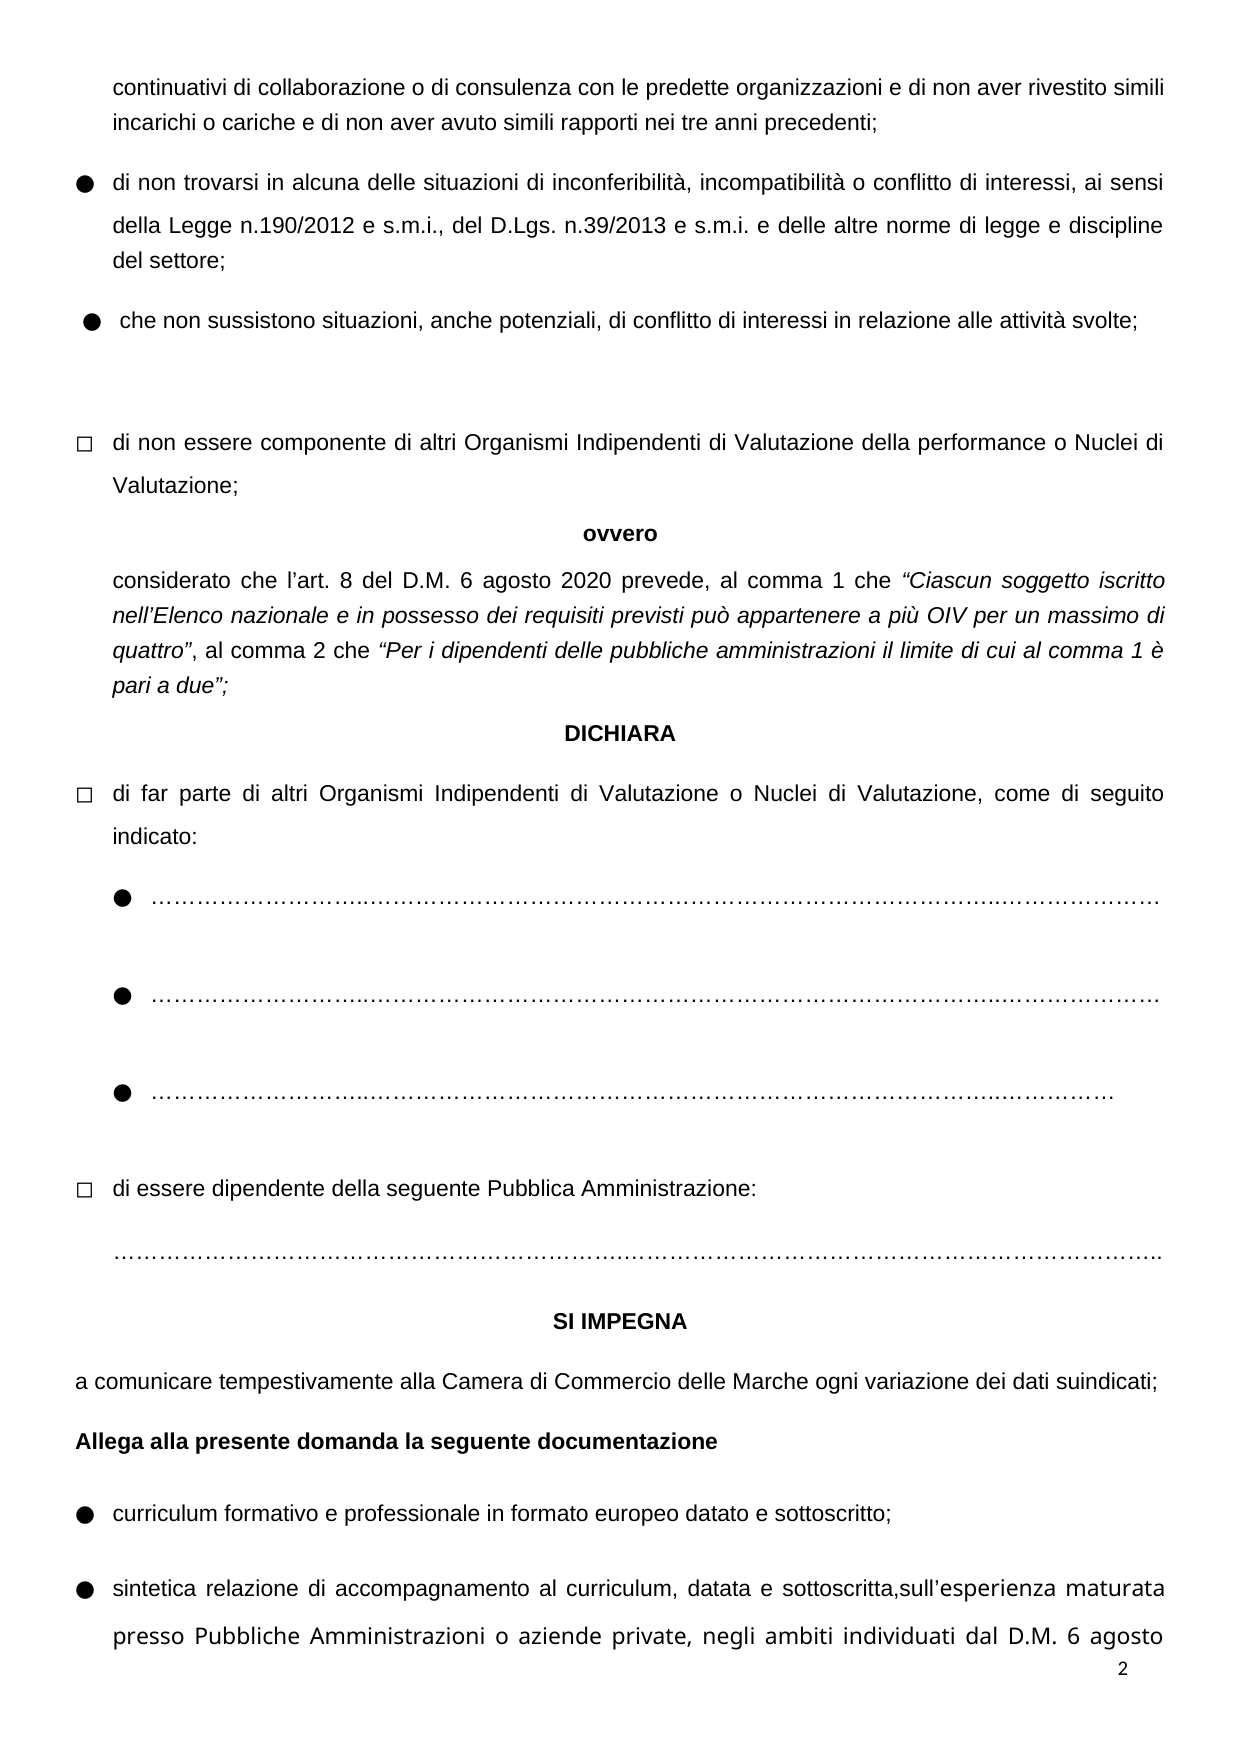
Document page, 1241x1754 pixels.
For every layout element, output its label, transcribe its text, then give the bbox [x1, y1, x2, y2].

list che non sussistono situazioni, anche potenziali, di conflitto di interessi in relazione alle attività svolte; [82, 294, 1165, 341]
list ………………………..………………………………………………………………………..………………… [112, 968, 1165, 1015]
text DICHIARA [75, 720, 1165, 746]
list curriculum formativo e professionale in formato europeo datato e sottoscritto; [75, 1488, 1165, 1535]
text Allega alla presente domanda la seguente documentazione [75, 1428, 1165, 1454]
text ovvero [75, 520, 1165, 546]
list sintetica relazione di accompagnamento al curriculum, datata e sottoscritta,sull’esperienza maturata presso Pubbliche Amministrazioni o aziende private, negli ambiti individuati dal D.M. 6 agosto [75, 1563, 1165, 1651]
list di essere dipendente della seguente Pubblica Amministrazione: [75, 1163, 1165, 1210]
text considerato che l’art. 8 del D.M. 6 agosto 2020 prevede, al comma 1 che “Ciascun soggetto iscritto nell’Elenco nazionale e in possesso dei requisiti previsti può appartenere a più OIV per un massimo di quattro”, al comma 2 che “Per i dipendenti delle pubbliche amministrazioni il limite di cui al comma 1 è pari a due”; [112, 567, 1165, 699]
text ………………………………………………………….…………………………………………………………….. [75, 1238, 1165, 1264]
list di far parte di altri Organismi Indipendenti di Valutazione o Nuclei di Valutazione, come di seguito indicato: [75, 767, 1165, 849]
list ………………………..………………………………………………………………………..………………… [112, 871, 1165, 918]
text SI IMPEGNA [75, 1308, 1165, 1334]
list di non trovarsi in alcuna delle situazioni di inconferibilità, incompatibilità o conflitto di interessi, ai sensi della Legge n.190/2012 e s.m.i., del D.Lgs. n.39/2013 e s.m.i. e delle altre norme di legge e discipline del settore; [75, 156, 1165, 273]
text a comunicare tempestivamente alla Camera di Commercio delle Marche ogni variazione dei dati suindicati; [75, 1368, 1165, 1394]
list continuativi di collaborazione o di consulenza con le predette organizzazioni e di non aver rivestito simili incarichi o cariche e di non aver avuto simili rapporti nei tre anni precedenti; [75, 74, 1165, 135]
list ………………………..………………………………………………………………………..…………… [112, 1065, 1165, 1112]
list di non essere componente di altri Organismi Indipendenti di Valutazione della performance o Nuclei di Valutazione; [75, 417, 1165, 499]
